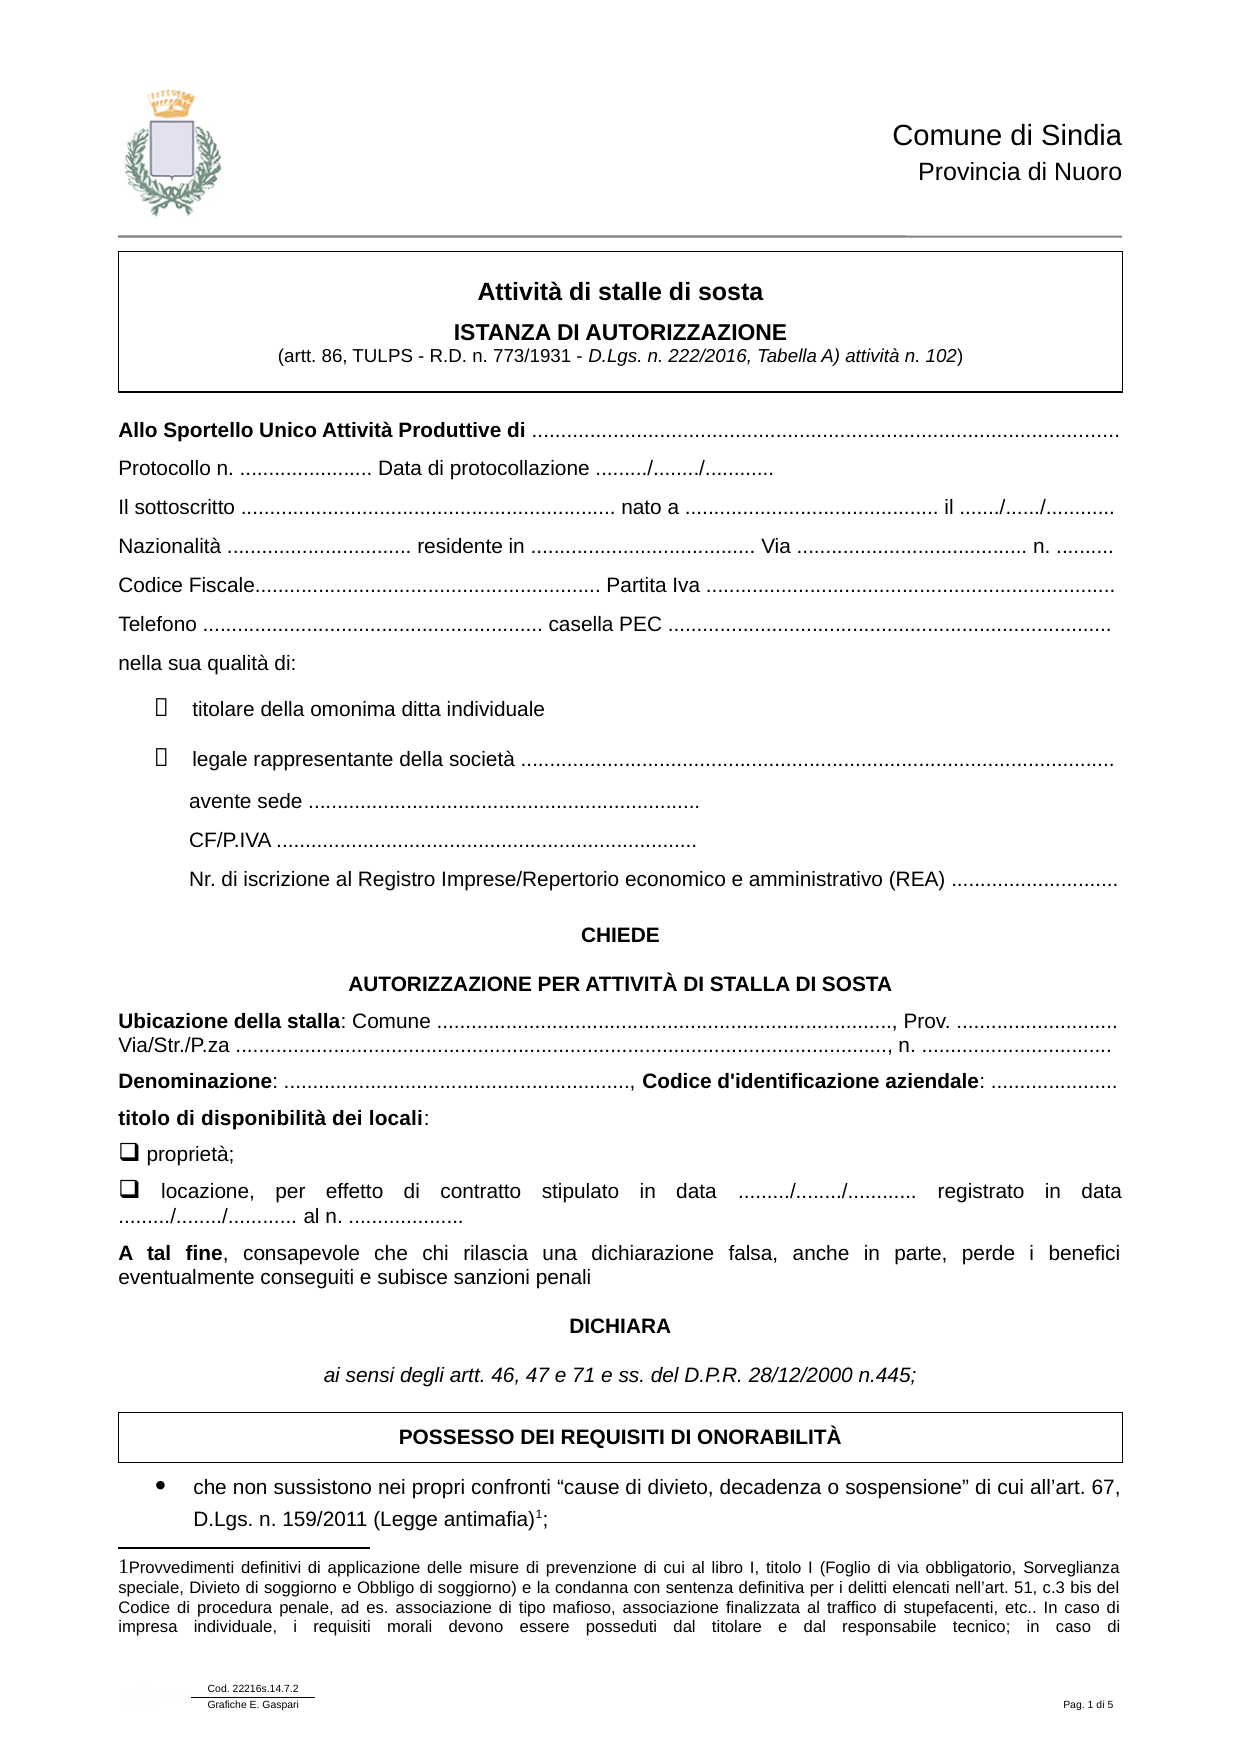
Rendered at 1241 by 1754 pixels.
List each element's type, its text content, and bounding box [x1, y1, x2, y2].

text nella sua qualità di: [118, 651, 1122, 674]
text DICHIARA [118, 1314, 1122, 1338]
text avente sede .................................................................... [189, 789, 1122, 813]
text Allo Sportello Unico Attività Produttive di [118, 417, 1122, 441]
text Provincia di Nuoro [224, 157, 1122, 185]
text ai sensi degli artt. 46, 47 e 71 e ss. del D.P.R. 28/12/2000 n.445; [118, 1363, 1122, 1387]
text AUTORIZZAZIONE PER ATTIVITÀ DI STALLA DI SOSTA [118, 972, 1122, 996]
text Protocollo n. ....................... Data di protocollazione ........./......../............ [118, 456, 1122, 480]
text Codice Fiscale............................................................ Partita Iva ....................................................................... [118, 573, 1122, 597]
text titolo di disponibilità dei locali: [118, 1105, 1122, 1129]
list che non sussistono nei propri confronti “cause di divieto, decadenza o sospensione” di cui all’art. 67, D.Lgs. n. 159/2011 (Legge antimafia); [156, 1475, 1122, 1531]
text Denominazione: ............................................................, Codice d'identificazione aziendale: ...................... [118, 1069, 1122, 1093]
text  legale rappresentante della società ....................................................................................................... [153, 739, 1122, 773]
text Telefono ........................................................... casella PEC ............................................................................. [118, 612, 1122, 636]
text Nr. di iscrizione al Registro Imprese/Repertorio economico e amministrativo (REA) ............................. [189, 867, 1122, 891]
text CHIEDE [118, 923, 1122, 947]
table_header POSSESSO DEI REQUISITI DI ONORABILITÀ [119, 1413, 1122, 1462]
text  proprietà; [118, 1142, 1122, 1167]
text  locazione, per effetto di contratto stipulato in data ........./......../............ registrato in data ........./......../............ al n. .................... [118, 1179, 1122, 1228]
text  titolare della omonima ditta individuale [153, 689, 1122, 723]
text Nazionalità ................................ residente in ....................................... Via ........................................ n. .......... [118, 534, 1122, 558]
list Provvedimenti definitivi di applicazione delle misure di prevenzione di cui al libro I, titolo I (Foglio di via obbligatorio, Sorveglianza speciale, Divieto di soggiorno e Obbligo di soggiorno) e la condanna con sentenza definitiva per i delitti elencati nell’art. 51, c.3 bis del Codice di procedura penale, ad es. associazione di tipo mafioso, associazione finalizzata al traffico di stupefacenti, etc.. In caso di impresa individuale, i requisiti morali devono essere posseduti dal titolare e dal responsabile tecnico; in caso di [118, 1554, 1122, 1636]
text A tal fine, consapevole che chi rilascia una dichiarazione falsa, anche in parte, perde i benefici eventualmente conseguiti e subisce sanzioni penali [118, 1241, 1122, 1289]
text Ubicazione della stalla: Comune ..............................................................................., Prov. ............................ Via/Str./P.za ................................................................................................................., n. ................................. [118, 1008, 1122, 1056]
text Il sottoscritto ................................................................. nato a ............................................ il ......./....../............ [118, 495, 1122, 519]
text Comune di Sindia [224, 118, 1122, 152]
table_header Attività di stalle di sosta ISTANZA DI AUTORIZZAZIONE (artt. 86, TULPS - R.D. n. 773/1931 - D.Lgs. n. 222/2016, Tabella A) attività n. 102) [119, 252, 1122, 391]
text CF/P.IVA ......................................................................... [189, 828, 1122, 852]
picture [122, 87, 224, 219]
